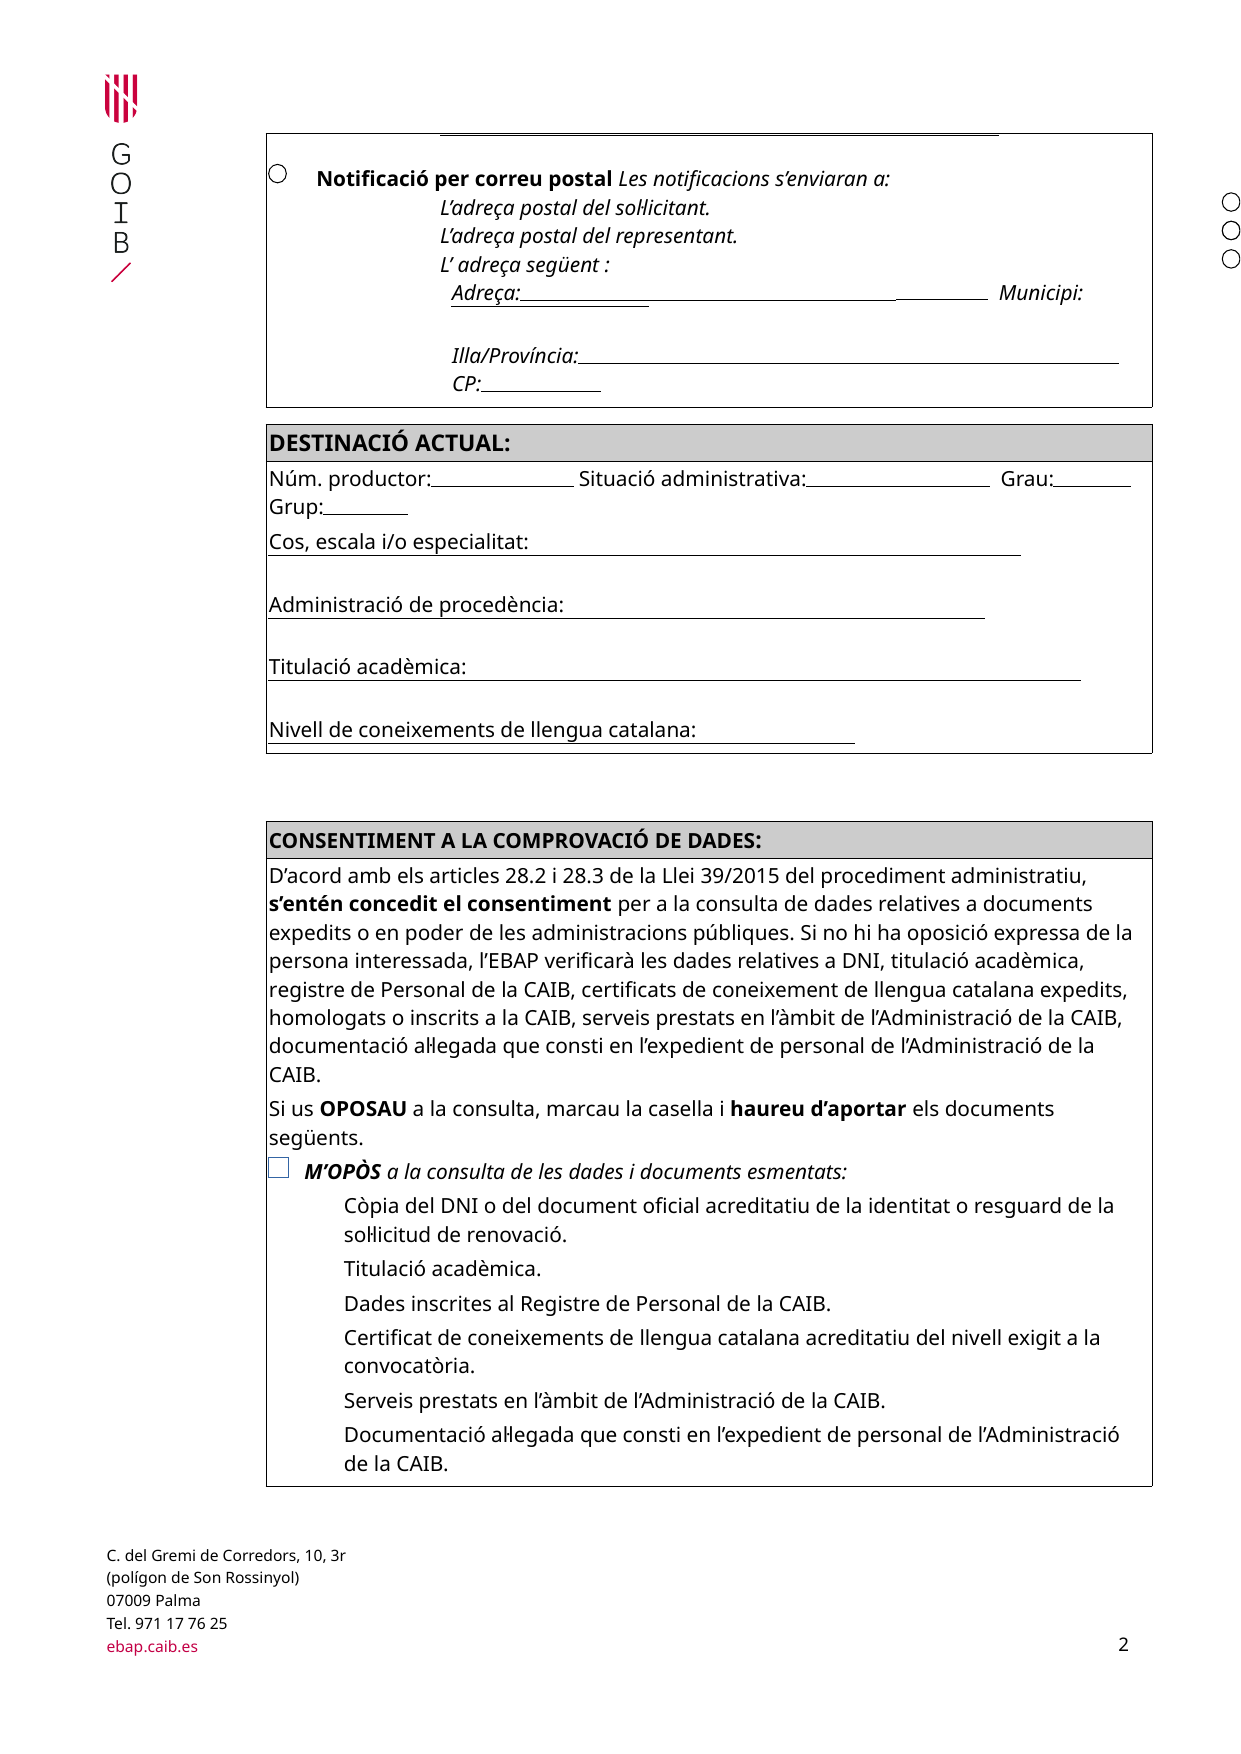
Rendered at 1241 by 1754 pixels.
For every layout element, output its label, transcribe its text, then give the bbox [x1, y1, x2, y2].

table_cell Notificació per correu postal Les notificacions s’enviaran a: L’adreça postal del sol·licitant. L’adreça postal del representant. L’ adreça següent : Adreça: Municipi: Illa/Província: CP: [267, 134, 1152, 407]
table_header DESTINACIÓ ACTUAL: [267, 425, 1152, 461]
table_cell Núm. productor: Situació administrativa: Grau: Grup: Cos, escala i/o especialitat: Administració de procedència: Titulació acadèmica: Nivell de coneixements de llengua catalana: [267, 462, 1152, 752]
picture [76, 51, 166, 313]
table_header CONSENTIMENT A LA COMPROVACIÓ DE DADES: [267, 822, 1152, 858]
table_cell D’acord amb els articles 28.2 i 28.3 de la Llei 39/2015 del procediment administratiu, s’entén concedit el consentiment per a la consulta de dades relatives a documents expedits o en poder de les administracions públiques. Si no hi ha oposició expressa de la persona interessada, l’EBAP verificarà les dades relatives a DNI, titulació acadèmica, registre de Personal de la CAIB, certificats de coneixement de llengua catalana expedits, homologats o inscrits a la CAIB, serveis prestats en l’àmbit de l’Administració de la CAIB, documentació al·legada que consti en l’expedient de personal de l’Administració de la CAIB. Si us OPOSAU a la consulta, marcau la casella i haureu d’aportar els documents següents. M’OPÒS a la consulta de les dades i documents esmentats: Còpia del DNI o del document oficial acreditatiu de la identitat o resguard de la sol·licitud de renovació. Titulació acadèmica. Dades inscrites al Registre de Personal de la CAIB. Certificat de coneixements de llengua catalana acreditatiu del nivell exigit a la convocatòria. Serveis prestats en l’àmbit de l’Administració de la CAIB. Documentació al·legada que consti en l’expedient de personal de l’Administració de la CAIB. [267, 859, 1152, 1486]
